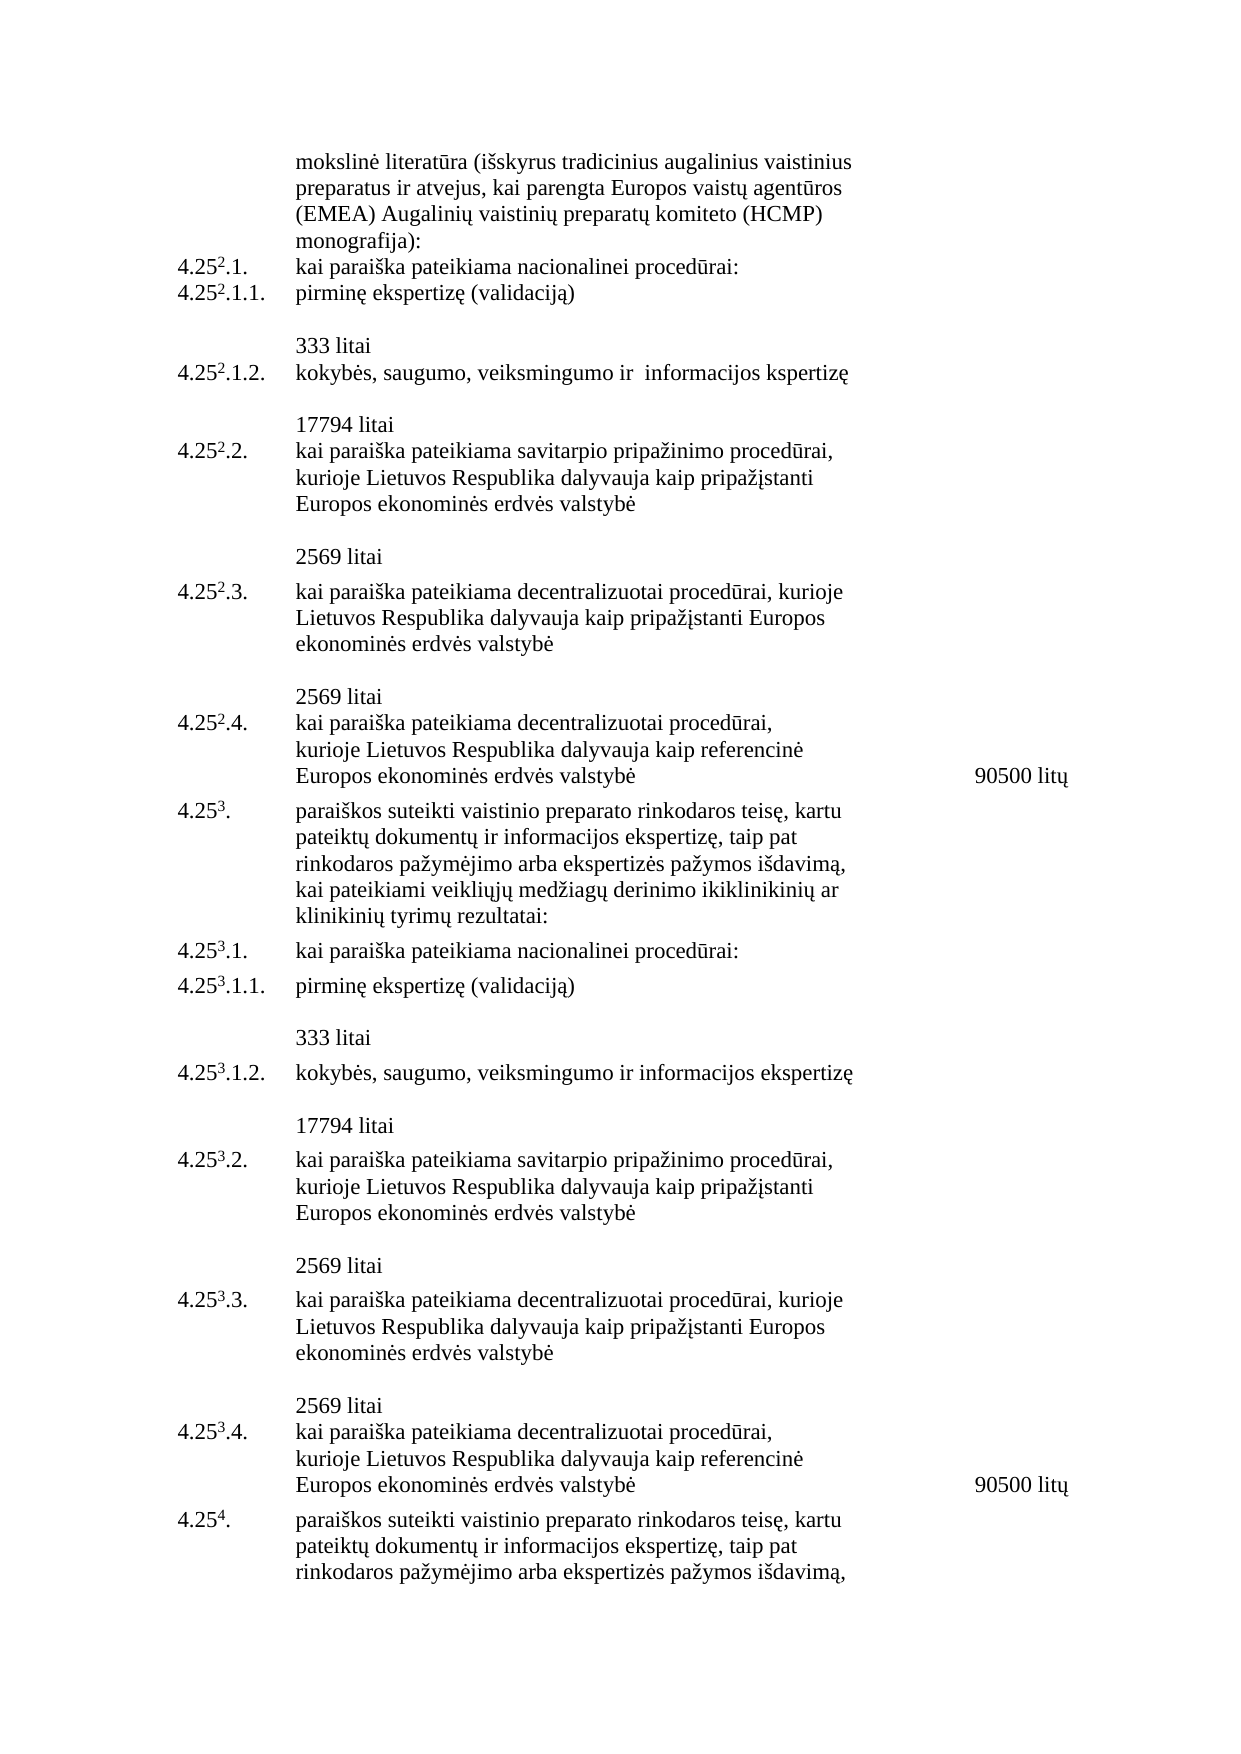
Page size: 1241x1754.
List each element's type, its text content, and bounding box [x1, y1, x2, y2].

text 4.253.1. kai paraiška pateikiama nacionalinei procedūrai: [177, 937, 856, 963]
text 4.252.1.2. kokybės, saugumo, veiksmingumo ir informacijos kspertizę 17794 litai [177, 358, 856, 438]
text Europos ekonominės erdvės valstybė 90500 litų [177, 762, 1122, 788]
text 4.253. paraiškos suteikti vaistinio preparato rinkodaros teisę, kartu pateiktų dokumentų ir informacijos ekspertizę, taip pat rinkodaros pažymėjimo arba ekspertizės pažymos išdavimą, kai pateikiami veikliųjų medžiagų derinimo ikiklinikinių ar klinikinių tyrimų rezultatai: [177, 797, 856, 929]
text 4.253.4. kai paraiška pateikiama decentralizuotai procedūrai, [177, 1418, 1122, 1445]
text 4.253.1.1. pirminę ekspertizę (validaciją) 333 litai [177, 972, 856, 1051]
text 4.252.4. kai paraiška pateikiama decentralizuotai procedūrai, [177, 709, 1122, 736]
text kurioje Lietuvos Respublika dalyvauja kaip referencinė [177, 1445, 1122, 1471]
text 4.252.1. kai paraiška pateikiama nacionalinei procedūrai: [177, 253, 856, 279]
text 4.252.3. kai paraiška pateikiama decentralizuotai procedūrai, kurioje Lietuvos Respublika dalyvauja kaip pripažįstanti Europos ekonominės erdvės valstybė 2569 litai [177, 578, 856, 709]
text Europos ekonominės erdvės valstybė 90500 litų [177, 1471, 1122, 1497]
text 4.253.3. kai paraiška pateikiama decentralizuotai procedūrai, kurioje Lietuvos Respublika dalyvauja kaip pripažįstanti Europos ekonominės erdvės valstybė 2569 litai [177, 1287, 856, 1418]
text kurioje Lietuvos Respublika dalyvauja kaip referencinė [177, 736, 1122, 762]
text mokslinė literatūra (išskyrus tradicinius augalinius vaistinius preparatus ir atvejus, kai parengta Europos vaistų agentūros (EMEA) Augalinių vaistinių preparatų komiteto (HCMP) monografija): [177, 148, 856, 253]
text 4.252.1.1. pirminę ekspertizę (validaciją) 333 litai [177, 279, 856, 358]
text 4.253.2. kai paraiška pateikiama savitarpio pripažinimo procedūrai, kurioje Lietuvos Respublika dalyvauja kaip pripažįstanti Europos ekonominės erdvės valstybė 2569 litai [177, 1146, 856, 1278]
text 4.252.2. kai paraiška pateikiama savitarpio pripažinimo procedūrai, kurioje Lietuvos Respublika dalyvauja kaip pripažįstanti Europos ekonominės erdvės valstybė 2569 litai [177, 438, 856, 569]
text 4.253.1.2. kokybės, saugumo, veiksmingumo ir informacijos ekspertizę 17794 litai [177, 1059, 856, 1138]
text 4.254. paraiškos suteikti vaistinio preparato rinkodaros teisę, kartu pateiktų dokumentų ir informacijos ekspertizę, taip pat rinkodaros pažymėjimo arba ekspertizės pažymos išdavimą, [177, 1506, 856, 1585]
